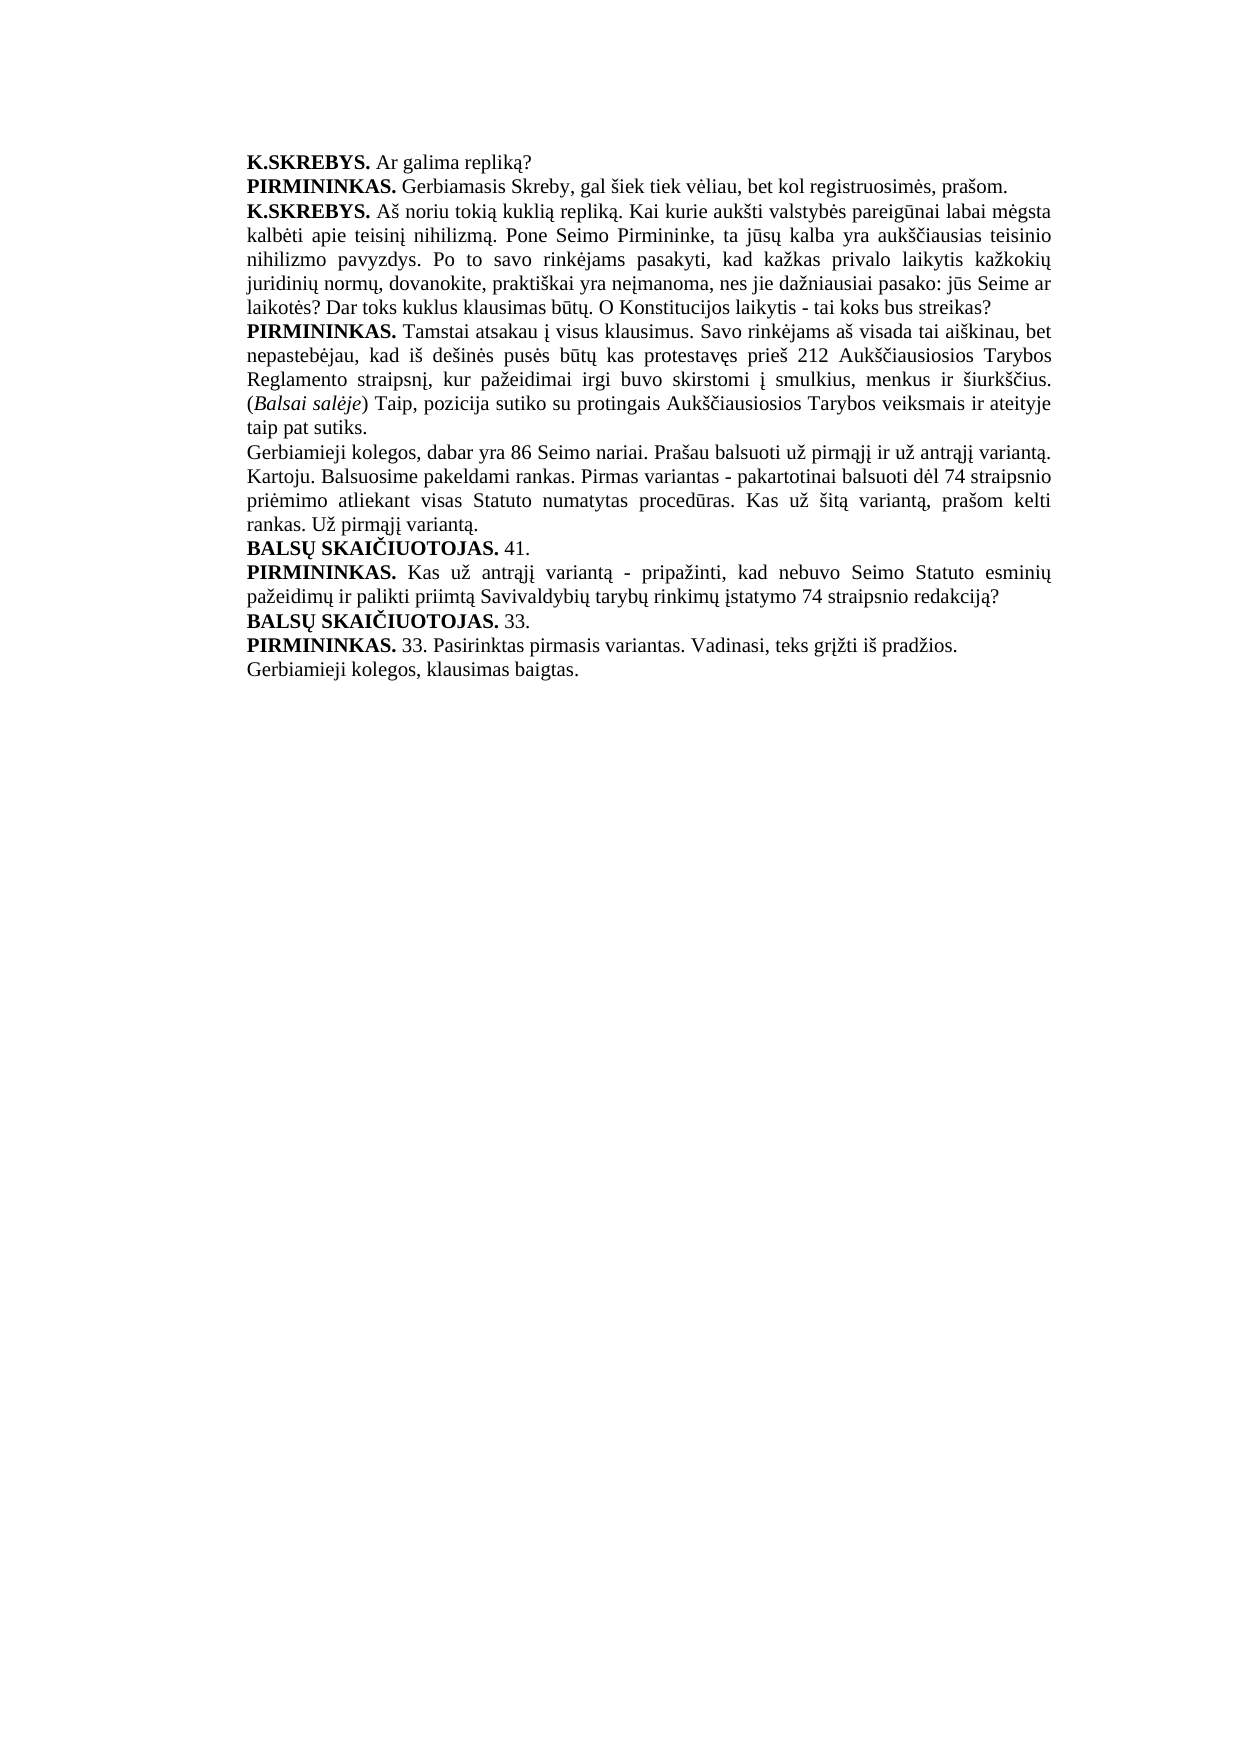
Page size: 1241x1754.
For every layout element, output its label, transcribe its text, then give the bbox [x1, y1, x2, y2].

text BALSŲ SKAIČIUOTOJAS. 33. [247, 609, 1053, 633]
text K.SKREBYS. Aš noriu tokią kuklią repliką. Kai kurie aukšti valstybės pareigūnai labai mėgsta kalbėti apie teisinį nihilizmą. Pone Seimo Pirmininke, ta jūsų kalba yra aukščiausias teisinio nihilizmo pavyzdys. Po to savo rinkėjams pasakyti, kad kažkas privalo laikytis kažkokių juridinių normų, dovanokite, praktiškai yra neįmanoma, nes jie dažniausiai pasako: jūs Seime ar laikotės? Dar toks kuklus klausimas būtų. O Konstitucijos laikytis - tai koks bus streikas? [247, 198, 1053, 319]
text Gerbiamieji kolegos, klausimas baigtas. [247, 657, 1053, 681]
text BALSŲ SKAIČIUOTOJAS. 41. [247, 536, 1053, 560]
text PIRMININKAS. Tamstai atsakau į visus klausimus. Savo rinkėjams aš visada tai aiškinau, bet nepastebėjau, kad iš dešinės pusės būtų kas protestavęs prieš 212 Aukščiausiosios Tarybos Reglamento straipsnį, kur pažeidimai irgi buvo skirstomi į smulkius, menkus ir šiurkščius. (Balsai salėje) Taip, pozicija sutiko su protingais Aukščiausiosios Tarybos veiksmais ir ateityje taip pat sutiks. [247, 319, 1053, 439]
text PIRMININKAS. Kas už antrąjį variantą - pripažinti, kad nebuvo Seimo Statuto esminių pažeidimų ir palikti priimtą Savivaldybių tarybų rinkimų įstatymo 74 straipsnio redakciją? [247, 560, 1053, 608]
text K.SKREBYS. Ar galima repliką? [247, 150, 1053, 174]
text PIRMININKAS. 33. Pasirinktas pirmasis variantas. Vadinasi, teks grįžti iš pradžios. [247, 633, 1053, 657]
text Gerbiamieji kolegos, dabar yra 86 Seimo nariai. Prašau balsuoti už pirmąjį ir už antrąjį variantą. Kartoju. Balsuosime pakeldami rankas. Pirmas variantas - pakartotinai balsuoti dėl 74 straipsnio priėmimo atliekant visas Statuto numatytas procedūras. Kas už šitą variantą, prašom kelti rankas. Už pirmąjį variantą. [247, 439, 1053, 536]
text PIRMININKAS. Gerbiamasis Skreby, gal šiek tiek vėliau, bet kol registruosimės, prašom. [247, 174, 1053, 198]
